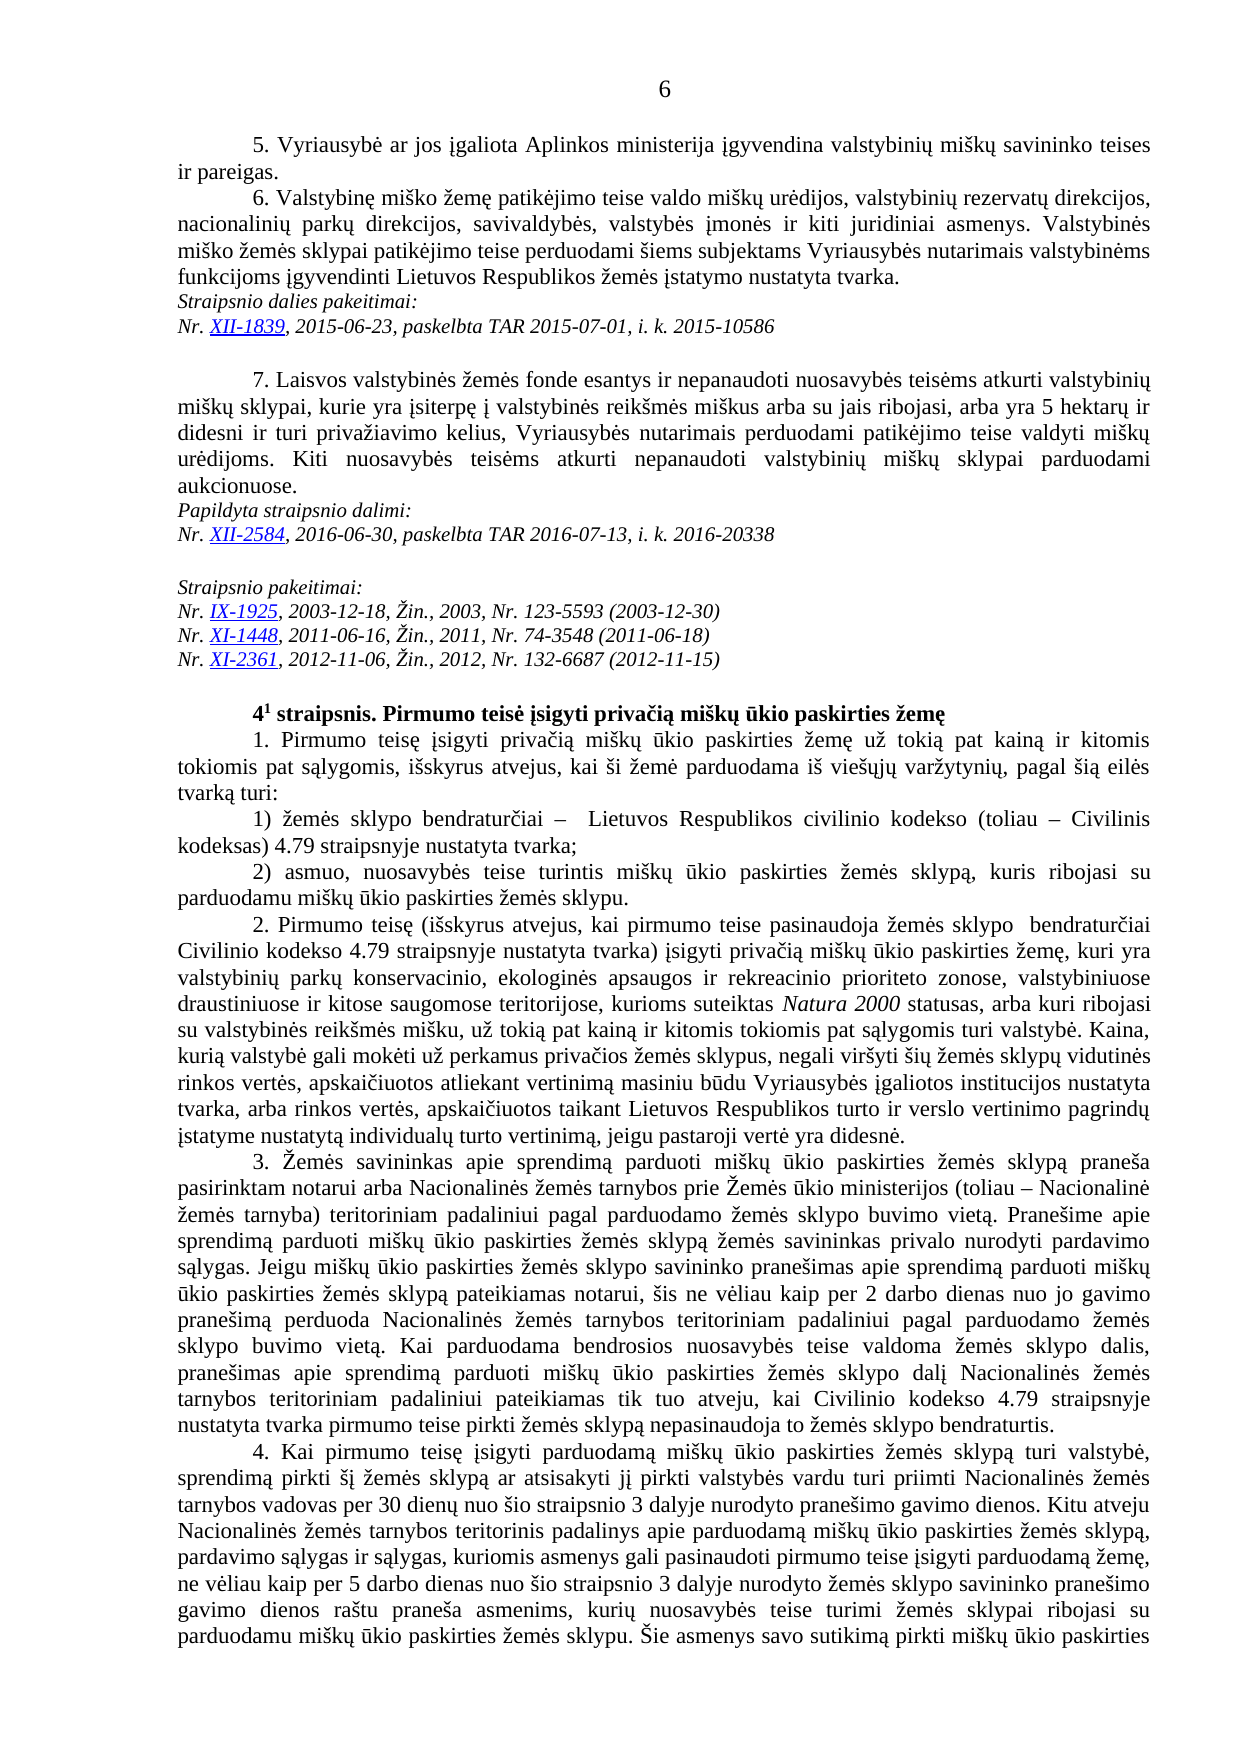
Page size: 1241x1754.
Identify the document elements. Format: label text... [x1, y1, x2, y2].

text 7. Laisvos valstybinės žemės fonde esantys ir nepanaudoti nuosavybės teisėms atkurti valstybinių miškų sklypai, kurie yra įsiterpę į valstybinės reikšmės miškus arba su jais ribojasi, arba yra 5 hektarų ir didesni ir turi privažiavimo kelius, Vyriausybės nutarimais perduodami patikėjimo teise valdyti miškų urėdijoms. Kiti nuosavybės teisėms atkurti nepanaudoti valstybinių miškų sklypai parduodami aukcionuose. [177, 366, 1152, 498]
text Straipsnio pakeitimai: [177, 575, 1152, 599]
text 6. Valstybinę miško žemę patikėjimo teise valdo miškų urėdijos, valstybinių rezervatų direkcijos, nacionalinių parkų direkcijos, savivaldybės, valstybės įmonės ir kiti juridiniai asmenys. Valstybinės miško žemės sklypai patikėjimo teise perduodami šiems subjektams Vyriausybės nutarimais valstybinėms funkcijoms įgyvendinti Lietuvos Respublikos žemės įstatymo nustatyta tvarka. [177, 184, 1152, 289]
text Nr. XI-1448, 2011-06-16, Žin., 2011, Nr. 74-3548 (2011-06-18) [177, 623, 1152, 647]
text 4. Kai pirmumo teisę įsigyti parduodamą miškų ūkio paskirties žemės sklypą turi valstybė, sprendimą pirkti šį žemės sklypą ar atsisakyti jį pirkti valstybės vardu turi priimti Nacionalinės žemės tarnybos vadovas per 30 dienų nuo šio straipsnio 3 dalyje nurodyto pranešimo gavimo dienos. Kitu atveju Nacionalinės žemės tarnybos teritorinis padalinys apie parduodamą miškų ūkio paskirties žemės sklypą, pardavimo sąlygas ir sąlygas, kuriomis asmenys gali pasinaudoti pirmumo teise įsigyti parduodamą žemę, ne vėliau kaip per 5 darbo dienas nuo šio straipsnio 3 dalyje nurodyto žemės sklypo savininko pranešimo gavimo dienos raštu praneša asmenims, kurių nuosavybės teise turimi žemės sklypai ribojasi su parduodamu miškų ūkio paskirties žemės sklypu. Šie asmenys savo sutikimą pirkti miškų ūkio paskirties [177, 1438, 1152, 1649]
text Straipsnio dalies pakeitimai: [177, 289, 1152, 313]
text 2) asmuo, nuosavybės teise turintis miškų ūkio paskirties žemės sklypą, kuris ribojasi su parduodamu miškų ūkio paskirties žemės sklypu. [177, 858, 1152, 911]
text Nr. IX-1925, 2003-12-18, Žin., 2003, Nr. 123-5593 (2003-12-30) [177, 599, 1152, 623]
text Nr. XII-2584, 2016-06-30, paskelbta TAR 2016-07-13, i. k. 2016-20338 [177, 522, 1152, 546]
text Nr. XI-2361, 2012-11-06, Žin., 2012, Nr. 132-6687 (2012-11-15) [177, 647, 1152, 671]
text 3. Žemės savininkas apie sprendimą parduoti miškų ūkio paskirties žemės sklypą praneša pasirinktam notarui arba Nacionalinės žemės tarnybos prie Žemės ūkio ministerijos (toliau – Nacionalinė žemės tarnyba) teritoriniam padaliniui pagal parduodamo žemės sklypo buvimo vietą. Pranešime apie sprendimą parduoti miškų ūkio paskirties žemės sklypą žemės savininkas privalo nurodyti pardavimo sąlygas. Jeigu miškų ūkio paskirties žemės sklypo savininko pranešimas apie sprendimą parduoti miškų ūkio paskirties žemės sklypą pateikiamas notarui, šis ne vėliau kaip per 2 darbo dienas nuo jo gavimo pranešimą perduoda Nacionalinės žemės tarnybos teritoriniam padaliniui pagal parduodamo žemės sklypo buvimo vietą. Kai parduodama bendrosios nuosavybės teise valdoma žemės sklypo dalis, pranešimas apie sprendimą parduoti miškų ūkio paskirties žemės sklypo dalį Nacionalinės žemės tarnybos teritoriniam padaliniui pateikiamas tik tuo atveju, kai Civilinio kodekso 4.79 straipsnyje nustatyta tvarka pirmumo teise pirkti žemės sklypą nepasinaudoja to žemės sklypo bendraturtis. [177, 1148, 1152, 1438]
text Papildyta straipsnio dalimi: [177, 498, 1152, 522]
text Nr. XII-1839, 2015-06-23, paskelbta TAR 2015-07-01, i. k. 2015-10586 [177, 313, 1152, 338]
text 1) žemės sklypo bendraturčiai – Lietuvos Respublikos civilinio kodekso (toliau – Civilinis kodeksas) 4.79 straipsnyje nustatyta tvarka; [177, 805, 1152, 858]
text 5. Vyriausybė ar jos įgaliota Aplinkos ministerija įgyvendina valstybinių miškų savininko teises ir pareigas. [177, 131, 1152, 184]
text 1. Pirmumo teisę įsigyti privačią miškų ūkio paskirties žemę už tokią pat kainą ir kitomis tokiomis pat sąlygomis, išskyrus atvejus, kai ši žemė parduodama iš viešųjų varžytynių, pagal šią eilės tvarką turi: [177, 726, 1152, 805]
text 41 straipsnis. Pirmumo teisė įsigyti privačią miškų ūkio paskirties žemę [177, 700, 1152, 726]
text 2. Pirmumo teisę (išskyrus atvejus, kai pirmumo teise pasinaudoja žemės sklypo bendraturčiai Civilinio kodekso 4.79 straipsnyje nustatyta tvarka) įsigyti privačią miškų ūkio paskirties žemę, kuri yra valstybinių parkų konservacinio, ekologinės apsaugos ir rekreacinio prioriteto zonose, valstybiniuose draustiniuose ir kitose saugomose teritorijose, kurioms suteiktas Natura 2000 statusas, arba kuri ribojasi su valstybinės reikšmės mišku, už tokią pat kainą ir kitomis tokiomis pat sąlygomis turi valstybė. Kaina, kurią valstybė gali mokėti už perkamus privačios žemės sklypus, negali viršyti šių žemės sklypų vidutinės rinkos vertės, apskaičiuotos atliekant vertinimą masiniu būdu Vyriausybės įgaliotos institucijos nustatyta tvarka, arba rinkos vertės, apskaičiuotos taikant Lietuvos Respublikos turto ir verslo vertinimo pagrindų įstatyme nustatytą individualų turto vertinimą, jeigu pastaroji vertė yra didesnė. [177, 911, 1152, 1148]
